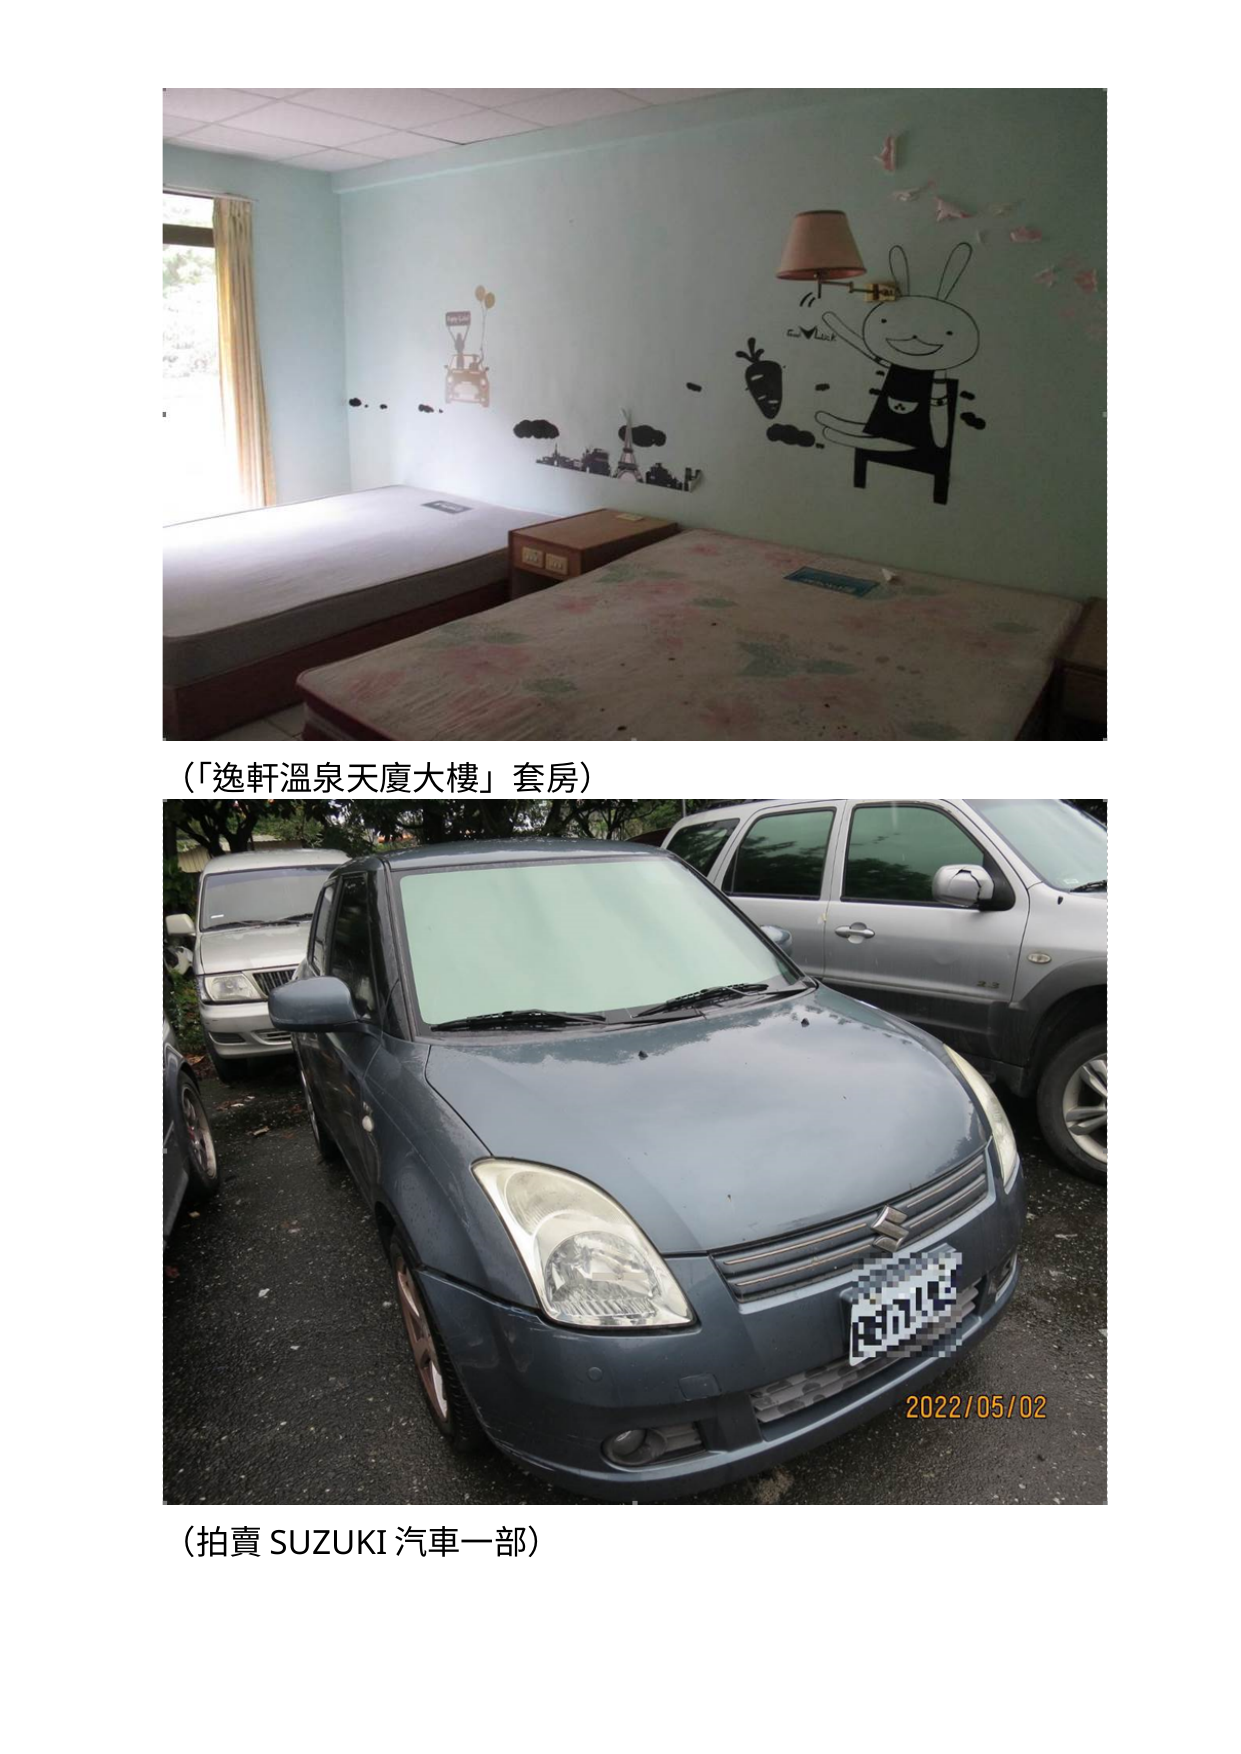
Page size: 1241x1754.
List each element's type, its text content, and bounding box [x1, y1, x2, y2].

picture [162, 88, 1108, 741]
picture [162, 799, 1108, 1505]
text （「逸軒溫泉天廈大樓」套房） [162, 751, 1107, 799]
text （拍賣SUZUKI汽車一部） [162, 1516, 1107, 1564]
